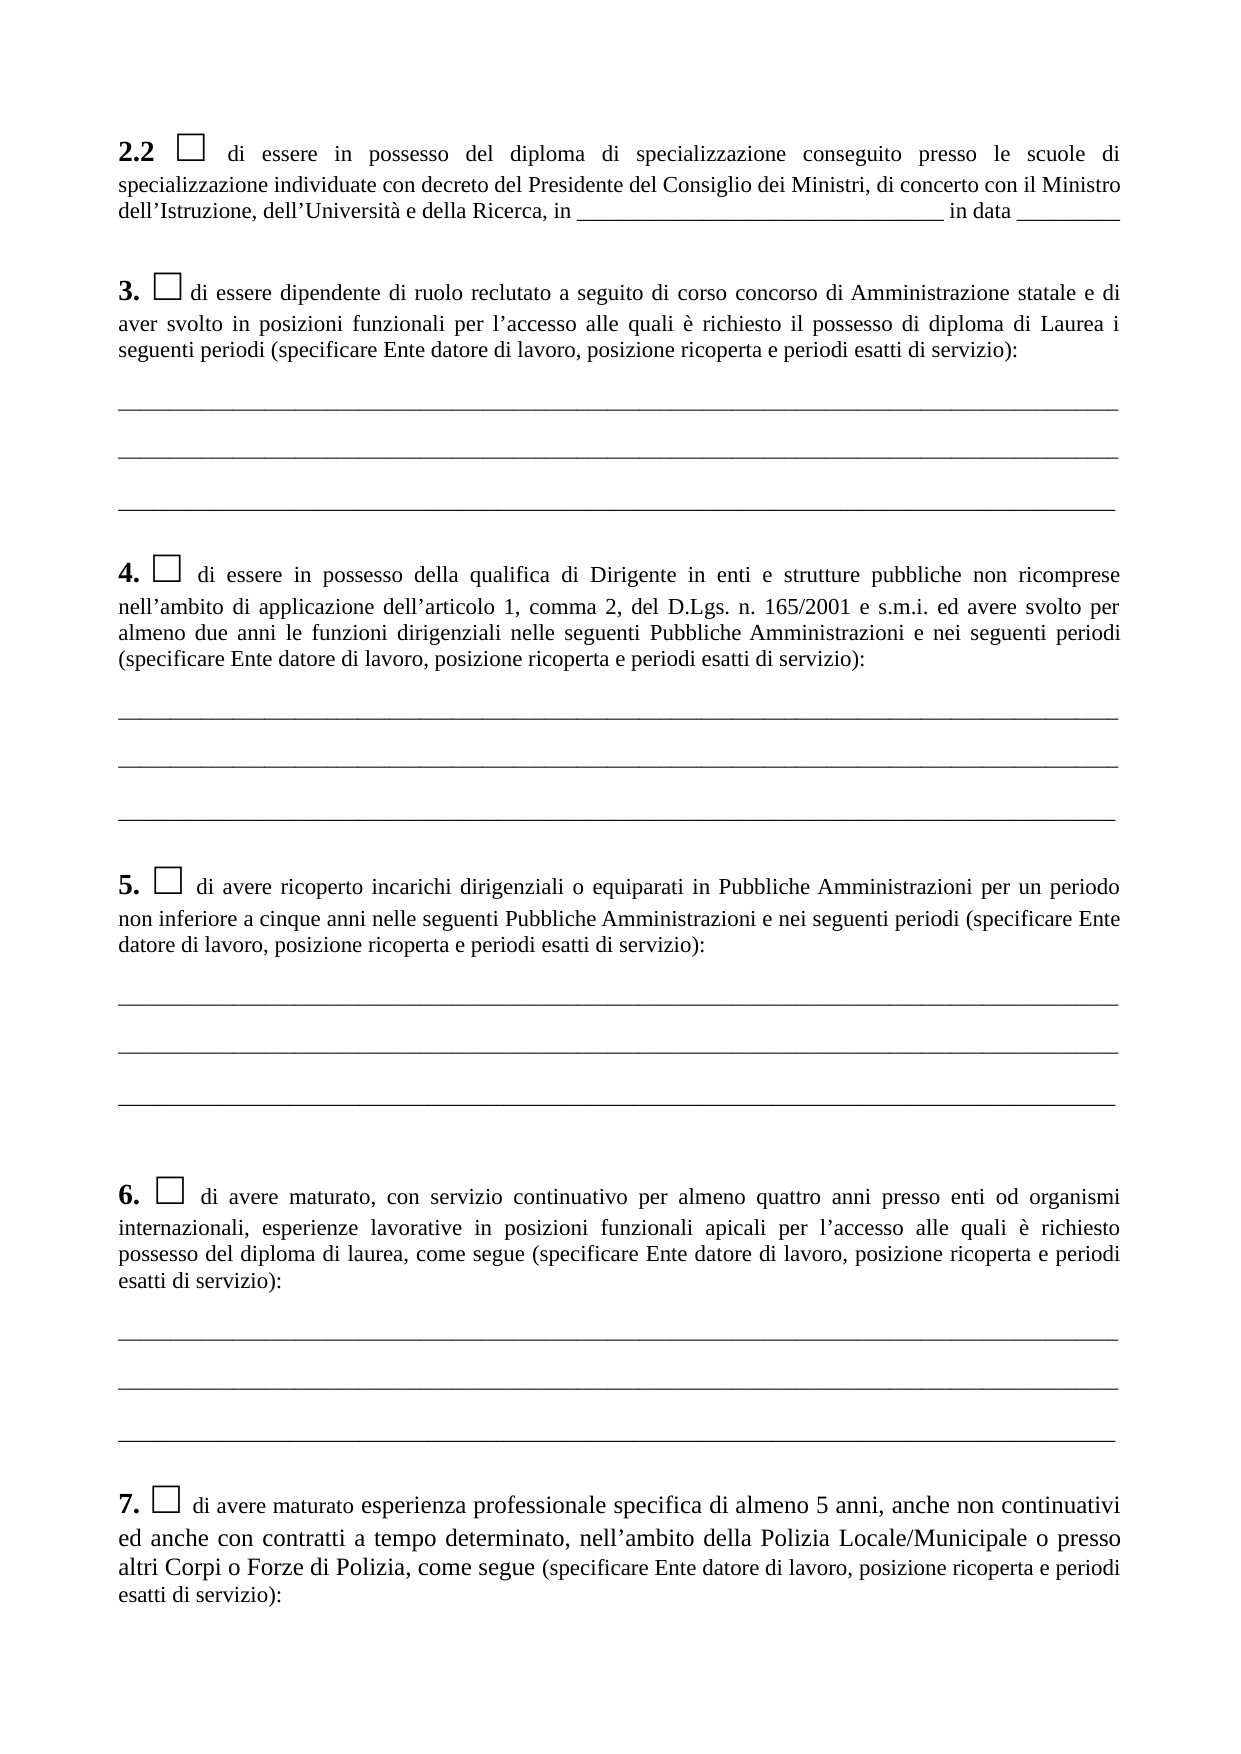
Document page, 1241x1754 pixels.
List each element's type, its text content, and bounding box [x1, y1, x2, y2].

text 3. □ di essere dipendente di ruolo reclutato a seguito di corso concorso di Amministrazione statale e di aver svolto in posizioni funzionali per l’accesso alle quali è richiesto il possesso di diploma di Laurea i seguenti periodi (specificare Ente datore di lavoro, posizione ricoperta e periodi esatti di servizio): [118, 257, 1122, 362]
text ________________________________________________________________________________________________ [118, 746, 1122, 770]
text ________________________________________________________________________________________________ [118, 437, 1122, 461]
text 5. □ di avere ricoperto incarichi dirigenziali o equiparati in Pubbliche Amministrazioni per un periodo non inferiore a cinque anni nelle seguenti Pubbliche Amministrazioni e nei seguenti periodi (specificare Ente datore di lavoro, posizione ricoperta e periodi esatti di servizio): [118, 852, 1122, 957]
text _______________________________________________________________________________________ [118, 1082, 1122, 1108]
text 4. □ di essere in possesso della qualifica di Dirigente in enti e strutture pubbliche non ricomprese nell’ambito di applicazione dell’articolo 1, comma 2, del D.Lgs. n. 165/2001 e s.m.i. ed avere svolto per almeno due anni le funzioni dirigenziali nelle seguenti Pubbliche Amministrazioni e nei seguenti periodi (specificare Ente datore di lavoro, posizione ricoperta e periodi esatti di servizio): [118, 540, 1122, 672]
text ________________________________________________________________________________________________ [118, 984, 1122, 1008]
text _______________________________________________________________________________________ [118, 797, 1122, 823]
text _______________________________________________________________________________________ [118, 487, 1122, 514]
text ________________________________________________________________________________________________ [118, 698, 1122, 722]
list 2.2 □ di essere in possesso del diploma di specializzazione conseguito presso le scuole di specializzazione individuate con decreto del Presidente del Consiglio dei Ministri, di concerto con il Ministro dell’Istruzione, dell’Università e della Ricerca, in ________________________________ in data _________ [118, 118, 1122, 223]
text ________________________________________________________________________________________________ [118, 1319, 1122, 1343]
text 7. □ di avere maturato esperienza professionale specifica di almeno 5 anni, anche non continuativi ed anche con contratti a tempo determinato, nell’ambito della Polizia Locale/Municipale o presso altri Corpi o Forze di Polizia, come segue (specificare Ente datore di lavoro, posizione ricoperta e periodi esatti di servizio): [118, 1471, 1122, 1607]
text ________________________________________________________________________________________________ [118, 1032, 1122, 1056]
text ________________________________________________________________________________________________ [118, 1367, 1122, 1392]
text 6. □ di avere maturato, con servizio continuativo per almeno quattro anni presso enti od organismi internazionali, esperienze lavorative in posizioni funzionali apicali per l’accesso alle quali è richiesto possesso del diploma di laurea, come segue (specificare Ente datore di lavoro, posizione ricoperta e periodi esatti di servizio): [118, 1161, 1122, 1293]
text ________________________________________________________________________________________________ [118, 389, 1122, 413]
text _______________________________________________________________________________________ [118, 1418, 1122, 1444]
